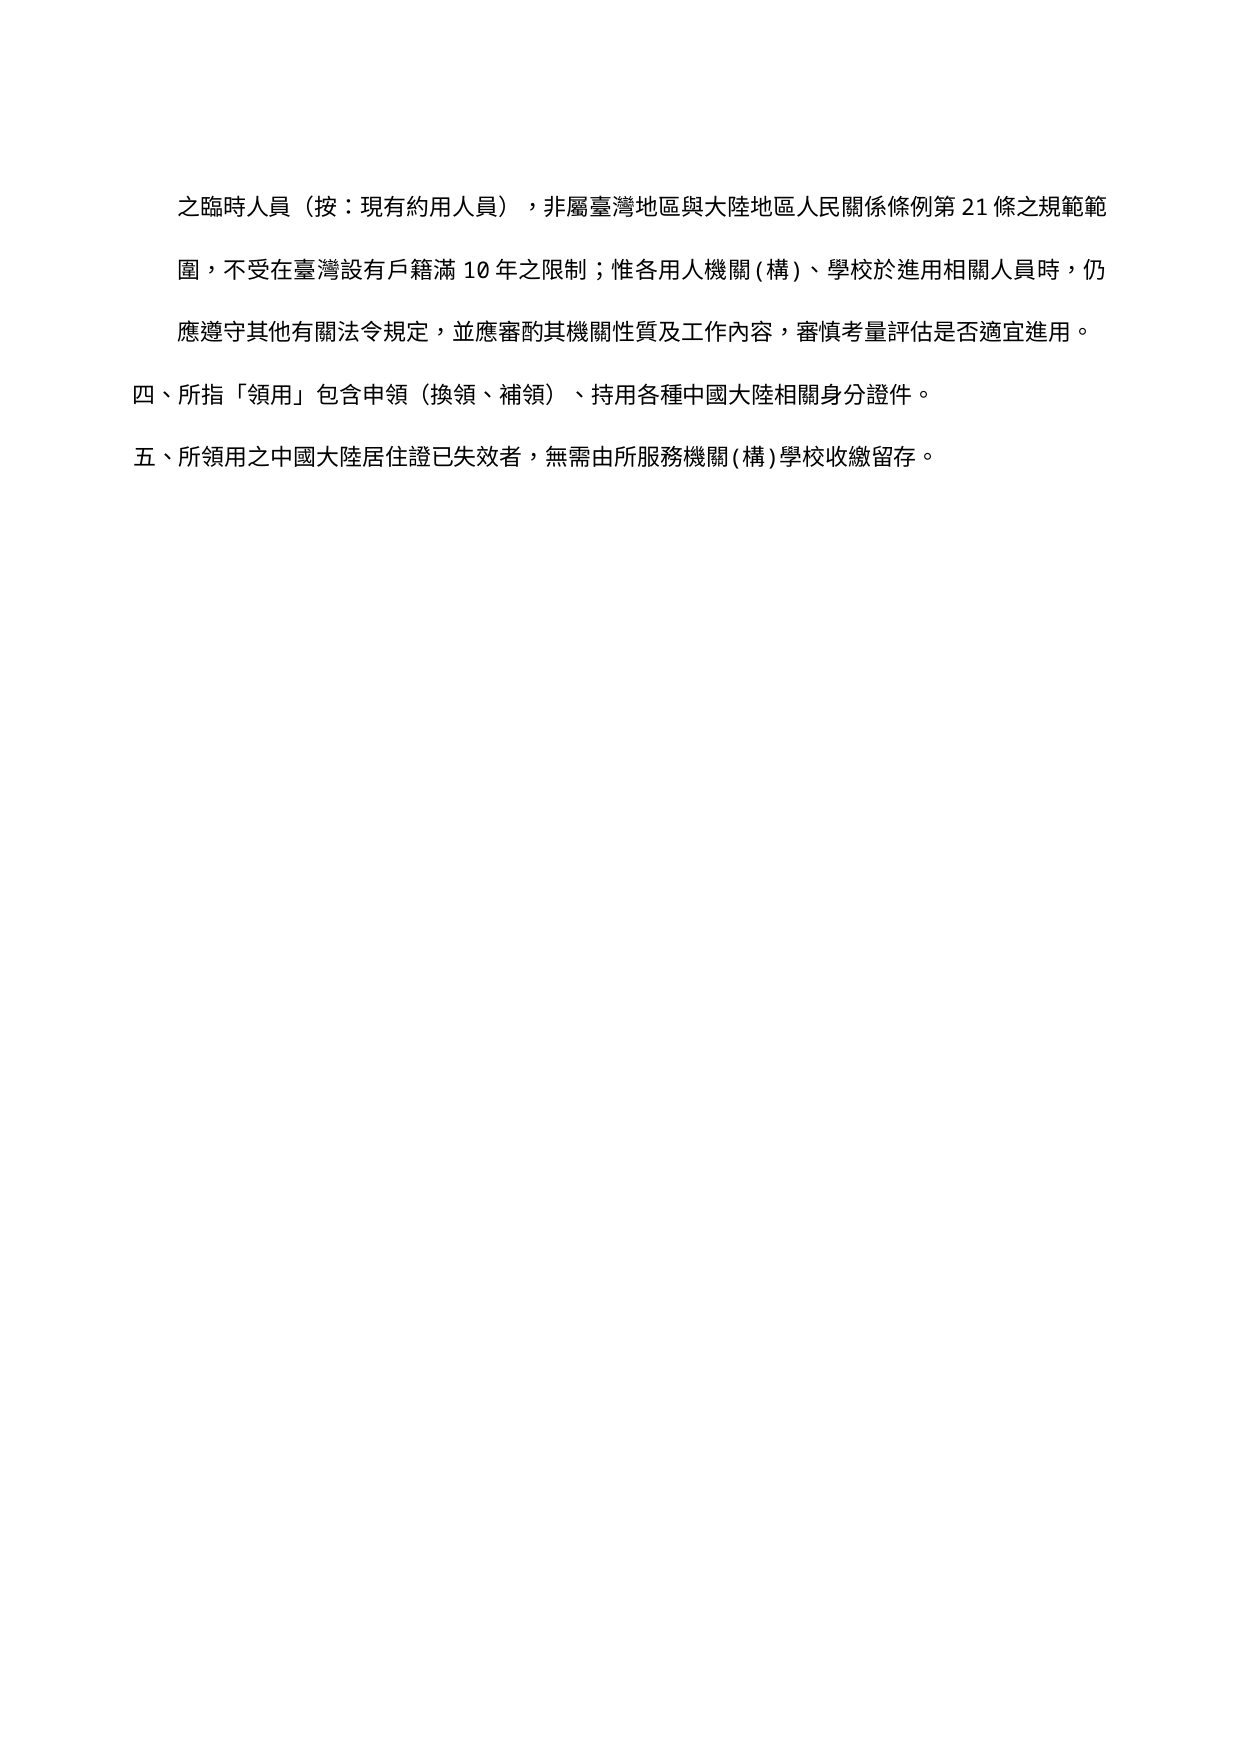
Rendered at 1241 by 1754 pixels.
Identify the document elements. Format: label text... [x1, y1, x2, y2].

text 四、所指「領用」包含申領（換領、補領）、持用各種中國大陸相關身分證件。 [133, 352, 1107, 414]
text 之臨時人員（按：現有約用人員），非屬臺灣地區與大陸地區人民關係條例第21條之規範範圍，不受在臺灣設有戶籍滿10年之限制；惟各用人機關(構)、學校於進用相關人員時，仍應遵守其他有關法令規定，並應審酌其機關性質及工作內容，審慎考量評估是否適宜進用。 [133, 164, 1107, 352]
text 五、所領用之中國大陸居住證已失效者，無需由所服務機關(構)學校收繳留存。 [133, 414, 1107, 477]
